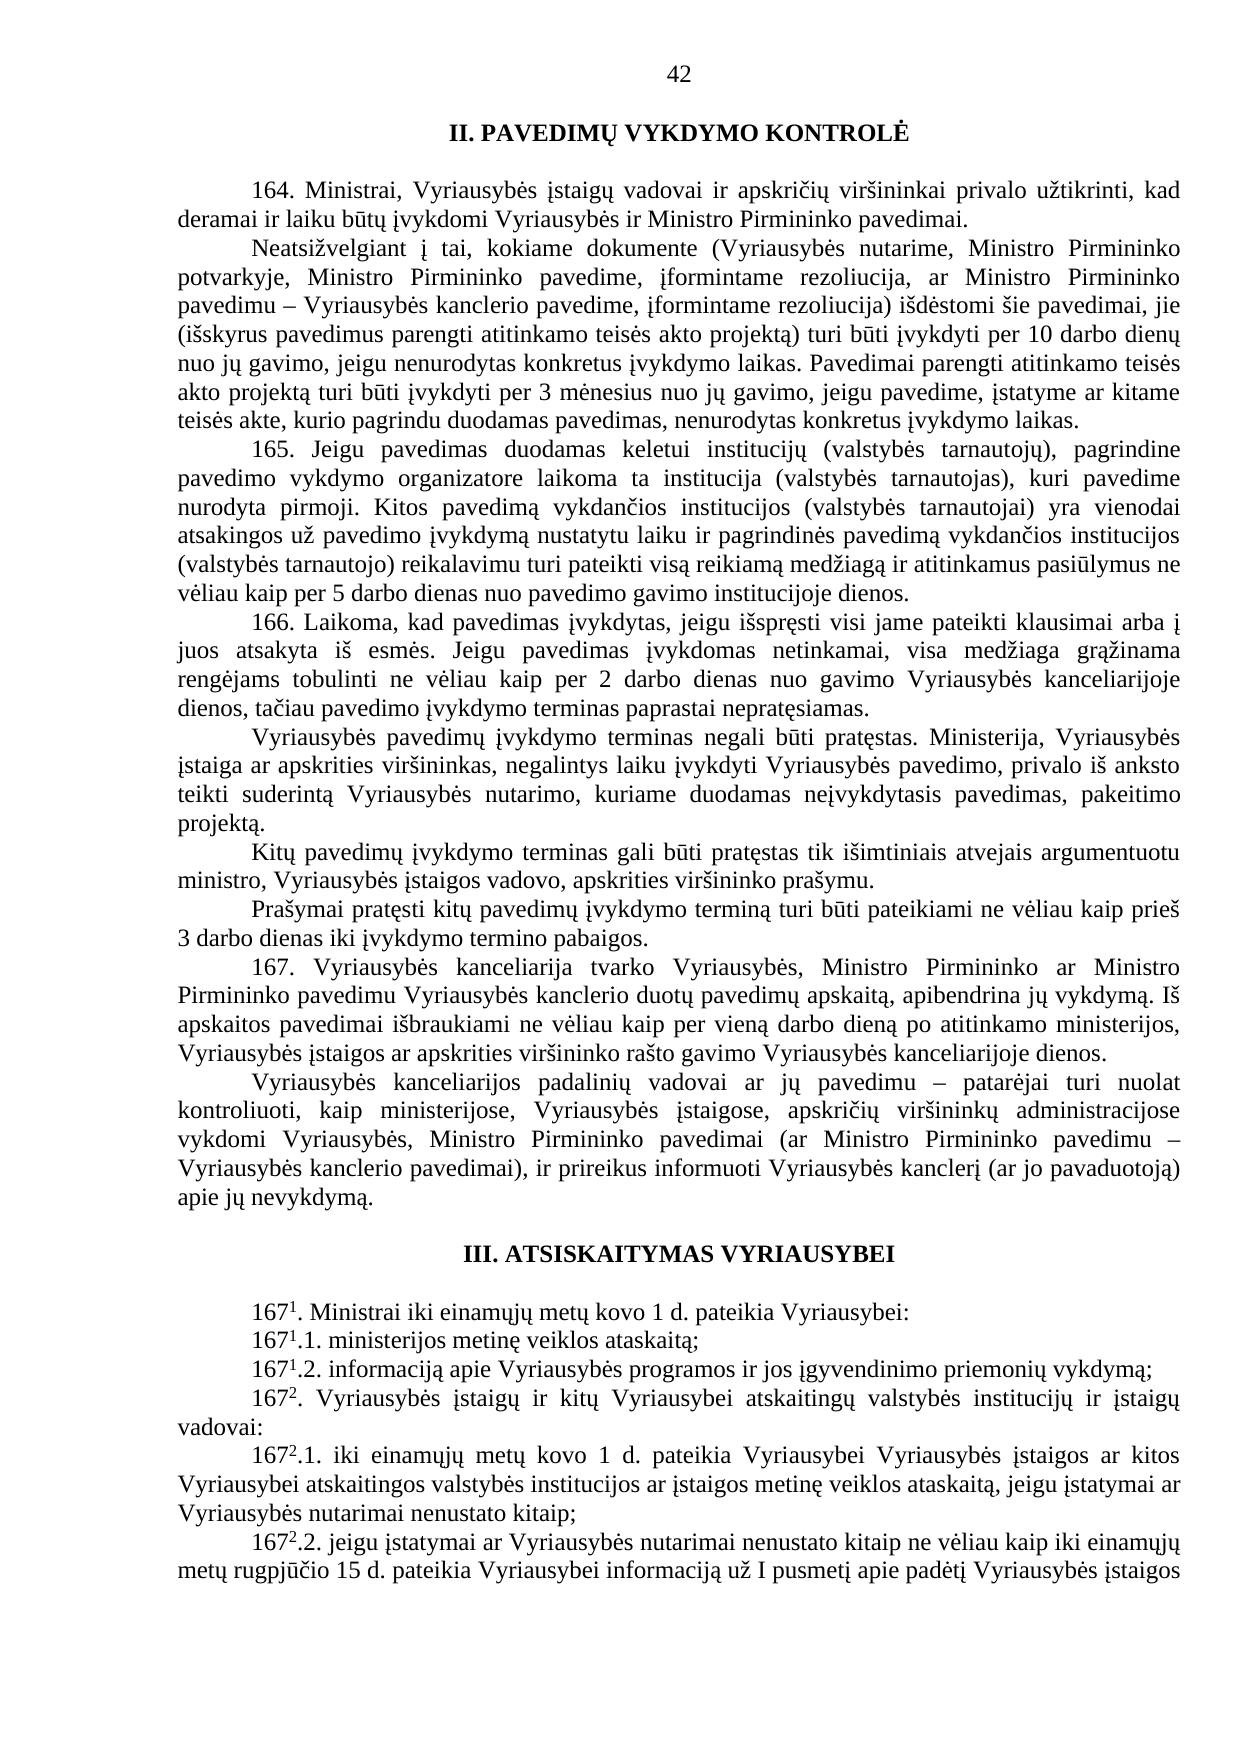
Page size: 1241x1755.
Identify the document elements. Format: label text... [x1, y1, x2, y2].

text 1671. Ministrai iki einamųjų metų kovo 1 d. pateikia Vyriausybei: [177, 1297, 1181, 1326]
text 1672.2. jeigu įstatymai ar Vyriausybės nutarimai nenustato kitaip ne vėliau kaip iki einamųjų metų rugpjūčio 15 d. pateikia Vyriausybei informaciją už I pusmetį apie padėtį Vyriausybės įstaigos [177, 1527, 1181, 1584]
text Prašymai pratęsti kitų pavedimų įvykdymo terminą turi būti pateikiami ne vėliau kaip prieš 3 darbo dienas iki įvykdymo termino pabaigos. [177, 894, 1181, 952]
text 1672.1. iki einamųjų metų kovo 1 d. pateikia Vyriausybei Vyriausybės įstaigos ar kitos Vyriausybei atskaitingos valstybės institucijos ar įstaigos metinę veiklos ataskaitą, jeigu įstatymai ar Vyriausybės nutarimai nenustato kitaip; [177, 1441, 1181, 1527]
text Vyriausybės pavedimų įvykdymo terminas negali būti pratęstas. Ministerija, Vyriausybės įstaiga ar apskrities viršininkas, negalintys laiku įvykdyti Vyriausybės pavedimo, privalo iš anksto teikti suderintą Vyriausybės nutarimo, kuriame duodamas neįvykdytasis pavedimas, pakeitimo projektą. [177, 722, 1181, 837]
text II. PAVEDIMŲ VYKDYMO KONTROLĖ [177, 118, 1181, 147]
text III. ATSISKAITYMAS VYRIAUSYBEI [177, 1239, 1181, 1268]
text 167. Vyriausybės kanceliarija tvarko Vyriausybės, Ministro Pirmininko ar Ministro Pirmininko pavedimu Vyriausybės kanclerio duotų pavedimų apskaitą, apibendrina jų vykdymą. Iš apskaitos pavedimai išbraukiami ne vėliau kaip per vieną darbo dieną po atitinkamo ministerijos, Vyriausybės įstaigos ar apskrities viršininko rašto gavimo Vyriausybės kanceliarijoje dienos. [177, 952, 1181, 1067]
text Neatsižvelgiant į tai, kokiame dokumente (Vyriausybės nutarime, Ministro Pirmininko potvarkyje, Ministro Pirmininko pavedime, įformintame rezoliucija, ar Ministro Pirmininko pavedimu – Vyriausybės kanclerio pavedime, įformintame rezoliucija) išdėstomi šie pavedimai, jie (išskyrus pavedimus parengti atitinkamo teisės akto projektą) turi būti įvykdyti per 10 darbo dienų nuo jų gavimo, jeigu nenurodytas konkretus įvykdymo laikas. Pavedimai parengti atitinkamo teisės akto projektą turi būti įvykdyti per 3 mėnesius nuo jų gavimo, jeigu pavedime, įstatyme ar kitame teisės akte, kurio pagrindu duodamas pavedimas, nenurodytas konkretus įvykdymo laikas. [177, 233, 1181, 434]
text Kitų pavedimų įvykdymo terminas gali būti pratęstas tik išimtiniais atvejais argumentuotu ministro, Vyriausybės įstaigos vadovo, apskrities viršininko prašymu. [177, 837, 1181, 894]
text 165. Jeigu pavedimas duodamas keletui institucijų (valstybės tarnautojų), pagrindine pavedimo vykdymo organizatore laikoma ta institucija (valstybės tarnautojas), kuri pavedime nurodyta pirmoji. Kitos pavedimą vykdančios institucijos (valstybės tarnautojai) yra vienodai atsakingos už pavedimo įvykdymą nustatytu laiku ir pagrindinės pavedimą vykdančios institucijos (valstybės tarnautojo) reikalavimu turi pateikti visą reikiamą medžiagą ir atitinkamus pasiūlymus ne vėliau kaip per 5 darbo dienas nuo pavedimo gavimo institucijoje dienos. [177, 434, 1181, 607]
text 166. Laikoma, kad pavedimas įvykdytas, jeigu išspręsti visi jame pateikti klausimai arba į juos atsakyta iš esmės. Jeigu pavedimas įvykdomas netinkamai, visa medžiaga grąžinama rengėjams tobulinti ne vėliau kaip per 2 darbo dienas nuo gavimo Vyriausybės kanceliarijoje dienos, tačiau pavedimo įvykdymo terminas paprastai nepratęsiamas. [177, 607, 1181, 722]
text 164. Ministrai, Vyriausybės įstaigų vadovai ir apskričių viršininkai privalo užtikrinti, kad deramai ir laiku būtų įvykdomi Vyriausybės ir Ministro Pirmininko pavedimai. [177, 176, 1181, 233]
text Vyriausybės kanceliarijos padalinių vadovai ar jų pavedimu – patarėjai turi nuolat kontroliuoti, kaip ministerijose, Vyriausybės įstaigose, apskričių viršininkų administracijose vykdomi Vyriausybės, Ministro Pirmininko pavedimai (ar Ministro Pirmininko pavedimu – Vyriausybės kanclerio pavedimai), ir prireikus informuoti Vyriausybės kanclerį (ar jo pavaduotoją) apie jų nevykdymą. [177, 1067, 1181, 1211]
text 1671.1. ministerijos metinę veiklos ataskaitą; [177, 1326, 1181, 1354]
text 1672. Vyriausybės įstaigų ir kitų Vyriausybei atskaitingų valstybės institucijų ir įstaigų vadovai: [177, 1383, 1181, 1441]
text 1671.2. informaciją apie Vyriausybės programos ir jos įgyvendinimo priemonių vykdymą; [177, 1354, 1181, 1383]
